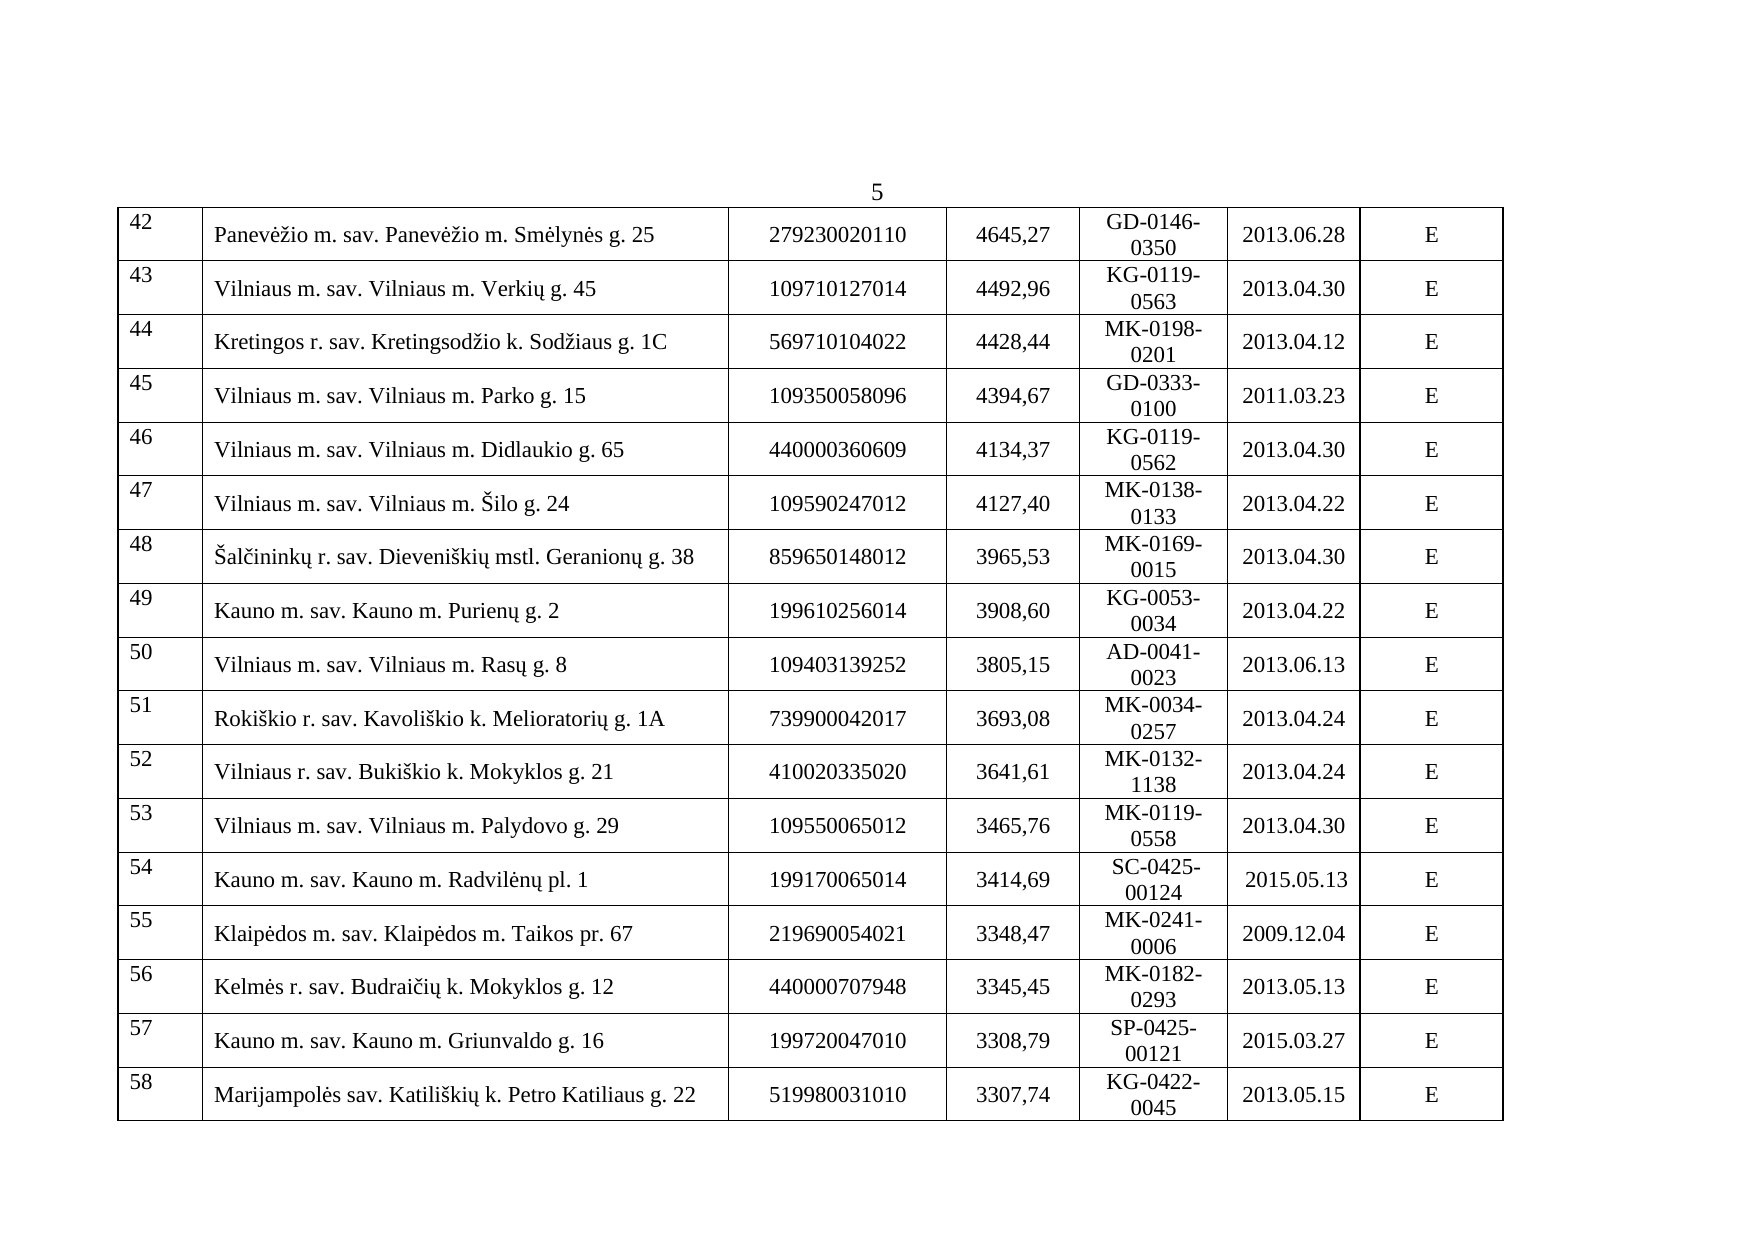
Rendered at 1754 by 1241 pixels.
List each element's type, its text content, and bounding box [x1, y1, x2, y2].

table_cell E [1361, 745, 1502, 798]
table_cell E [1361, 476, 1502, 529]
table_cell E [1361, 369, 1502, 422]
table_cell 109550065012 [729, 799, 946, 852]
table_cell Panevėžio m. sav. Panevėžio m. Smėlynės g. 25 [203, 208, 728, 260]
table_cell 2013.04.24 [1228, 691, 1359, 744]
table_cell Kauno m. sav. Kauno m. Purienų g. 2 [203, 584, 728, 637]
table_cell GD-0146-0350 [1080, 208, 1227, 260]
table_cell 519980031010 [729, 1068, 946, 1120]
table_cell Vilniaus m. sav. Vilniaus m. Parko g. 15 [203, 369, 728, 422]
table_cell 2013.06.28 [1228, 208, 1359, 260]
table_cell 3414,69 [947, 853, 1079, 905]
table_cell Marijampolės sav. Katiliškių k. Petro Katiliaus g. 22 [203, 1068, 728, 1120]
table_cell 4645,27 [947, 208, 1079, 260]
table_cell 51 [119, 691, 202, 744]
table_cell 3693,08 [947, 691, 1079, 744]
table_cell 3965,53 [947, 530, 1079, 583]
table_cell 49 [119, 584, 202, 637]
table_cell 4134,37 [947, 423, 1079, 475]
table_cell 2009.12.04 [1228, 906, 1359, 959]
table_cell MK-0138-0133 [1080, 476, 1227, 529]
table_cell GD-0333-0100 [1080, 369, 1227, 422]
table_cell 56 [119, 960, 202, 1013]
table_cell 3308,79 [947, 1014, 1079, 1067]
table_cell 2013.04.30 [1228, 530, 1359, 583]
table_cell AD-0041-0023 [1080, 638, 1227, 690]
table_cell 2013.04.30 [1228, 799, 1359, 852]
table_cell 44 [119, 315, 202, 368]
table_cell 410020335020 [729, 745, 946, 798]
table_cell SC-0425-00124 [1080, 853, 1227, 905]
table_cell 50 [119, 638, 202, 690]
table_cell E [1361, 530, 1502, 583]
table_cell Vilniaus r. sav. Bukiškio k. Mokyklos g. 21 [203, 745, 728, 798]
table_cell 199610256014 [729, 584, 946, 637]
table_cell 2013.04.22 [1228, 584, 1359, 637]
table_cell 569710104022 [729, 315, 946, 368]
table_cell 3908,60 [947, 584, 1079, 637]
table_cell MK-0034-0257 [1080, 691, 1227, 744]
table_cell E [1361, 208, 1502, 260]
table_cell E [1361, 584, 1502, 637]
table_cell 4127,40 [947, 476, 1079, 529]
table_cell E [1361, 691, 1502, 744]
table_cell 859650148012 [729, 530, 946, 583]
table_cell 54 [119, 853, 202, 905]
table_cell Vilniaus m. sav. Vilniaus m. Palydovo g. 29 [203, 799, 728, 852]
table_cell 739900042017 [729, 691, 946, 744]
table_cell E [1361, 1014, 1502, 1067]
table_cell Rokiškio r. sav. Kavoliškio k. Melioratorių g. 1A [203, 691, 728, 744]
table_cell 440000360609 [729, 423, 946, 475]
table_cell 2015.03.27 [1228, 1014, 1359, 1067]
table_cell 47 [119, 476, 202, 529]
table_cell MK-0132-1138 [1080, 745, 1227, 798]
table_cell KG-0422-0045 [1080, 1068, 1227, 1120]
table_cell 4492,96 [947, 261, 1079, 314]
table_cell 2013.04.24 [1228, 745, 1359, 798]
table_cell 3641,61 [947, 745, 1079, 798]
table_cell Kelmės r. sav. Budraičių k. Mokyklos g. 12 [203, 960, 728, 1013]
table_cell 109350058096 [729, 369, 946, 422]
table_cell 3307,74 [947, 1068, 1079, 1120]
table_cell 3465,76 [947, 799, 1079, 852]
table_cell 2013.04.30 [1228, 261, 1359, 314]
table_cell MK-0198-0201 [1080, 315, 1227, 368]
table_cell E [1361, 906, 1502, 959]
table_cell Vilniaus m. sav. Vilniaus m. Rasų g. 8 [203, 638, 728, 690]
table_cell 2013.04.12 [1228, 315, 1359, 368]
table_cell MK-0119-0558 [1080, 799, 1227, 852]
table_cell 109590247012 [729, 476, 946, 529]
table_cell E [1361, 799, 1502, 852]
table_cell E [1361, 960, 1502, 1013]
table_cell Klaipėdos m. sav. Klaipėdos m. Taikos pr. 67 [203, 906, 728, 959]
table_cell MK-0182-0293 [1080, 960, 1227, 1013]
table_cell Vilniaus m. sav. Vilniaus m. Verkių g. 45 [203, 261, 728, 314]
table_cell KG-0053-0034 [1080, 584, 1227, 637]
table_cell SP-0425-00121 [1080, 1014, 1227, 1067]
table_cell 4394,67 [947, 369, 1079, 422]
table_cell 53 [119, 799, 202, 852]
table_cell 45 [119, 369, 202, 422]
table_cell 219690054021 [729, 906, 946, 959]
table_cell 2013.05.13 [1228, 960, 1359, 1013]
table_cell Kretingos r. sav. Kretingsodžio k. Sodžiaus g. 1C [203, 315, 728, 368]
table_cell E [1361, 1068, 1502, 1120]
table_cell Kauno m. sav. Kauno m. Griunvaldo g. 16 [203, 1014, 728, 1067]
table_cell 42 [119, 208, 202, 260]
table_cell 3348,47 [947, 906, 1079, 959]
table_cell Vilniaus m. sav. Vilniaus m. Didlaukio g. 65 [203, 423, 728, 475]
table_cell 46 [119, 423, 202, 475]
table_cell 2013.06.13 [1228, 638, 1359, 690]
table_cell 57 [119, 1014, 202, 1067]
table_cell 2013.04.30 [1228, 423, 1359, 475]
table_cell 109710127014 [729, 261, 946, 314]
table_cell 48 [119, 530, 202, 583]
table_cell 199720047010 [729, 1014, 946, 1067]
table_cell 4428,44 [947, 315, 1079, 368]
table_cell 440000707948 [729, 960, 946, 1013]
table_cell E [1361, 853, 1502, 905]
table_cell Kauno m. sav. Kauno m. Radvilėnų pl. 1 [203, 853, 728, 905]
table_cell MK-0241-0006 [1080, 906, 1227, 959]
table_cell MK-0169-0015 [1080, 530, 1227, 583]
table_cell 3805,15 [947, 638, 1079, 690]
table_cell 2013.05.15 [1228, 1068, 1359, 1120]
table_cell 199170065014 [729, 853, 946, 905]
table_cell 55 [119, 906, 202, 959]
table_cell 58 [119, 1068, 202, 1120]
table_cell 2011.03.23 [1228, 369, 1359, 422]
table_cell E [1361, 638, 1502, 690]
table_cell 109403139252 [729, 638, 946, 690]
table_cell E [1361, 261, 1502, 314]
table_cell E [1361, 315, 1502, 368]
table_cell 279230020110 [729, 208, 946, 260]
table_cell Vilniaus m. sav. Vilniaus m. Šilo g. 24 [203, 476, 728, 529]
table_cell 43 [119, 261, 202, 314]
table_cell 2015.05.13 [1228, 853, 1359, 905]
table_cell KG-0119-0562 [1080, 423, 1227, 475]
table_cell 3345,45 [947, 960, 1079, 1013]
table_cell Šalčininkų r. sav. Dieveniškių mstl. Geranionų g. 38 [203, 530, 728, 583]
table_cell 2013.04.22 [1228, 476, 1359, 529]
table_cell E [1361, 423, 1502, 475]
table_cell KG-0119-0563 [1080, 261, 1227, 314]
table_cell 52 [119, 745, 202, 798]
